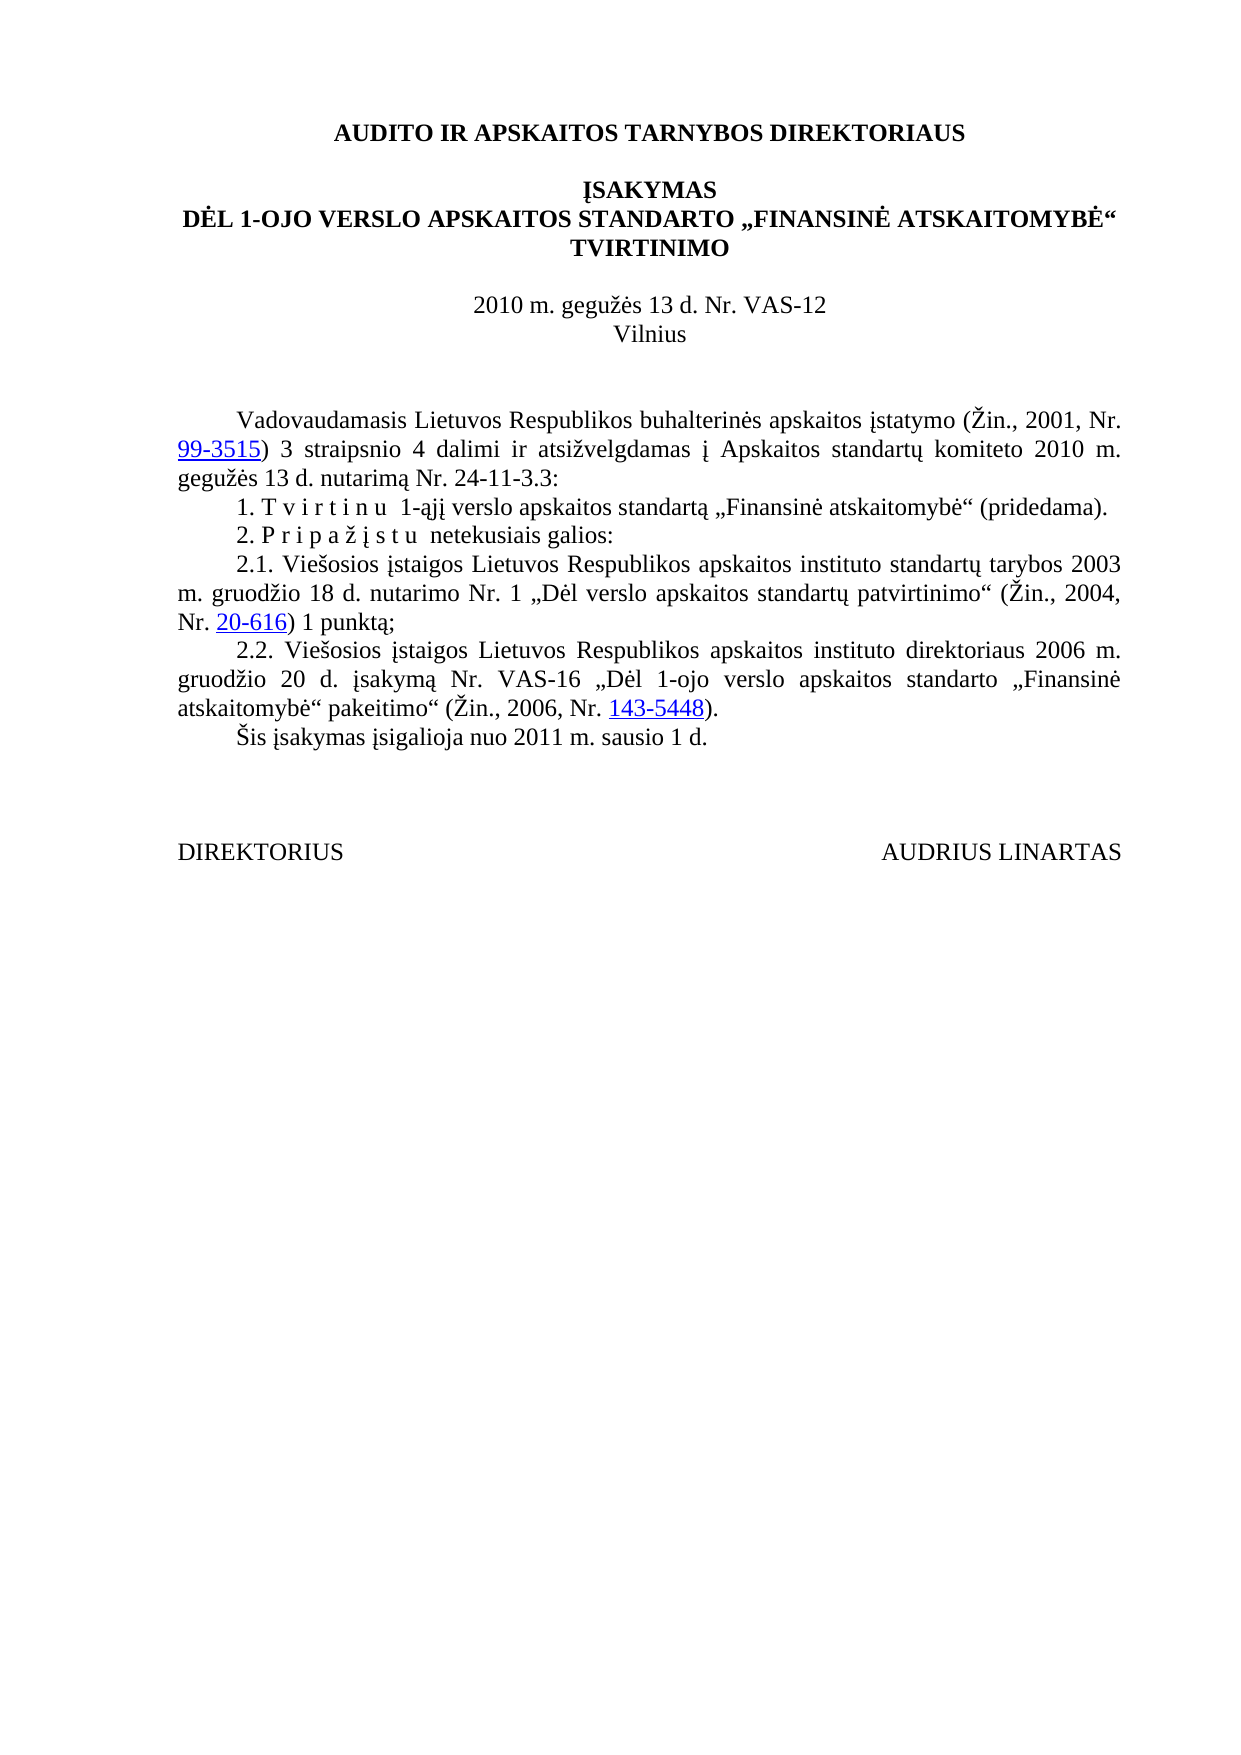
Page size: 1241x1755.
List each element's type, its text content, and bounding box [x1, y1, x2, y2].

text Audito ir APSKAITOS tarnybOS DIREKTORiaUS [177, 118, 1122, 147]
text ĮSAKYMAS [177, 176, 1122, 204]
text 2. Pripažįstu netekusiais galios: [177, 521, 1122, 549]
text 2010 m. gegužės 13 d. Nr. VAS-12 [177, 291, 1122, 319]
text Šis įsakymas įsigalioja nuo 2011 m. sausio 1 d. [177, 722, 1122, 751]
text 2.2. Viešosios įstaigos Lietuvos Respublikos apskaitos instituto direktoriaus 2006 m. gruodžio 20 d. įsakymą Nr. VAS-16 „Dėl 1-ojo verslo apskaitos standarto „Finansinė atskaitomybė“ pakeitimo“ (Žin., 2006, Nr. 143-5448). [177, 636, 1122, 722]
text Direktorius Audrius Linartas [177, 837, 1122, 866]
text Vadovaudamasis Lietuvos Respublikos buhalterinės apskaitos įstatymo (Žin., 2001, Nr. 99-3515) 3 straipsnio 4 dalimi ir atsižvelgdamas į Apskaitos standartų komiteto 2010 m. gegužės 13 d. nutarimą Nr. 24-11-3.3: [177, 406, 1122, 492]
text 1. Tvirtinu 1-ąjį verslo apskaitos standartą „Finansinė atskaitomybė“ (pridedama). [177, 492, 1122, 521]
text Vilnius [177, 319, 1122, 348]
text 2.1. Viešosios įstaigos Lietuvos Respublikos apskaitos instituto standartų tarybos 2003 m. gruodžio 18 d. nutarimo Nr. 1 „Dėl verslo apskaitos standartų patvirtinimo“ (Žin., 2004, Nr. 20-616) 1 punktą; [177, 549, 1122, 636]
text DĖL 1-OJO VERSLO APSKAITOS STANDARTO „FINANSINĖ ATSKAITOMYBĖ“ TVIRTINIMO [177, 204, 1122, 262]
